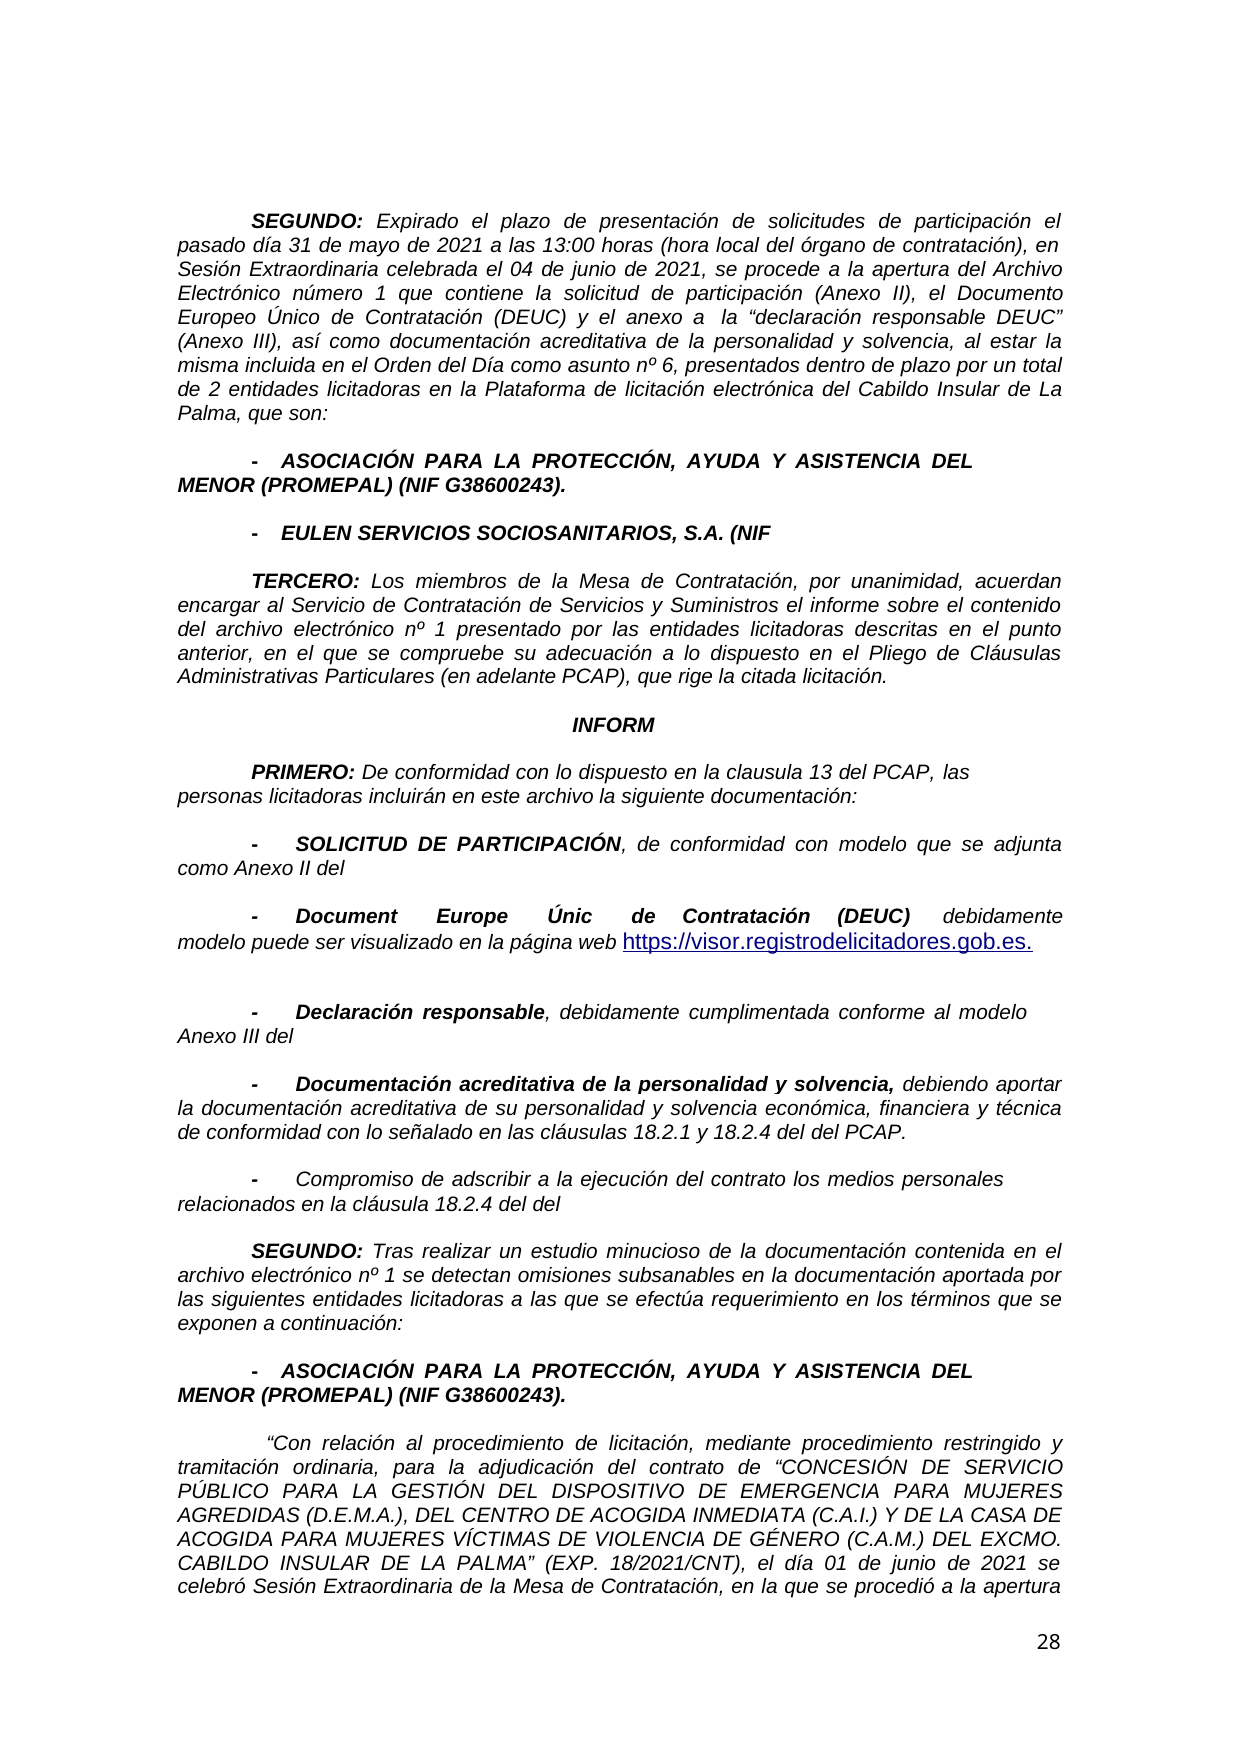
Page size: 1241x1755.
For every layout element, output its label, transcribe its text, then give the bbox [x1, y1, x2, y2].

text SEGUNDO: Tras realizar un estudio minucioso de la documentación contenida en el archivo electrónico nº 1 se detectan omisiones subsanables en la documentación aportada por las siguientes entidades licitadoras a las que se efectúa requerimiento en los términos que se exponen a continuación: [177, 1239, 1063, 1335]
text Europeo [436, 904, 522, 927]
text - [251, 904, 260, 927]
text SOLICITUD DE PARTICIPACIÓN, de conformidad con modelo que se adjunta [295, 832, 1065, 856]
text PRIMERO: De conformidad con lo dispuesto en la clausula 13 del PCAP, las personas licitadoras incluirán en este archivo la siguiente documentación: [177, 760, 1063, 808]
text Único [547, 904, 607, 927]
text - EULEN SERVICIOS SOCIOSANITARIOS, S.A. (NIF A79022299). [251, 521, 898, 547]
text - ASOCIACIÓN PARA LA PROTECCIÓN, AYUDA Y ASISTENCIA DEL MENOR (PROMEPAL) (NIF G38600243). [177, 449, 1063, 497]
text celebró Sesión Extraordinaria de la Mesa de Contratación, en la que se procedió a la apertura [177, 1575, 1065, 1598]
text como Anexo II del PCAP. [177, 856, 414, 882]
text Compromiso de adscribir a la ejecución del contrato los medios personales [295, 1167, 1064, 1191]
text de [631, 904, 657, 927]
text - [251, 1000, 260, 1022]
text “Con relación al procedimiento de licitación, mediante procedimiento restringido y tramitación ordinaria, para la adjudicación del contrato de “CONCESIÓN DE SERVICIO PÚBLICO PARA LA GESTIÓN DEL DISPOSITIVO DE EMERGENCIA PARA MUJERES AGREDIDAS (D.E.M.A.), DEL CENTRO DE ACOGIDA INMEDIATA (C.A.I.) Y DE LA CASA DE ACOGIDA PARA MUJERES VÍCTIMAS DE VIOLENCIA DE GÉNERO (C.A.M.) DEL EXCMO. CABILDO INSULAR DE LA PALMA” (EXP. 18/2021/CNT), el día 01 de junio de 2021 se [177, 1431, 1063, 1575]
text debidamente [943, 904, 1065, 928]
text 28 [1037, 1627, 1065, 1655]
text SEGUNDO: Expirado el plazo de presentación de solicitudes de participación el pasado día 31 de mayo de 2021 a las 13:00 horas (hora local del órgano de contratación), en Sesión Extraordinaria celebrada el 04 de junio de 2021, se procede a la apertura del Archivo Electrónico número 1 que contiene la solicitud de participación (Anexo II), el Documento Europeo Único de Contratación (DEUC) y el anexo a la “declaración responsable DEUC” (Anexo III), así como documentación acreditativa de la personalidad y solvencia, al estar la misma incluida en el Orden del Día como asunto nº 6, presentados dentro de plazo por un total de 2 entidades licitadoras en la Plataforma de licitación electrónica del Cabildo Insular de La Palma, que son: [177, 209, 1063, 424]
text Documento [295, 904, 412, 927]
text cumplimentado y firmado por la persona licitadora o por quien ostente su representación, cuyo modelo puede ser visualizado en la página web https://visor.registrodelicitadores.gob.es. [177, 928, 1062, 978]
text Documentación acreditativa de la personalidad y solvencia, debiendo aportar [295, 1072, 1065, 1094]
text - [251, 1072, 260, 1094]
text Declaración responsable, debidamente cumplimentada conforme al modelo [295, 1000, 1064, 1024]
text relacionados en la cláusula 18.2.4 del del PCAP. [177, 1191, 630, 1217]
text - ASOCIACIÓN PARA LA PROTECCIÓN, AYUDA Y ASISTENCIA DEL MENOR (PROMEPAL) (NIF G38600243). [177, 1359, 1063, 1407]
text - [251, 1167, 260, 1190]
text Contratación [682, 904, 813, 927]
text TERCERO: Los miembros de la Mesa de Contratación, por unanimidad, acuerdan encargar al Servicio de Contratación de Servicios y Suministros el informe sobre el contenido del archivo electrónico nº 1 presentado por las entidades licitadoras descritas en el punto anterior, en el que se compruebe su adecuación a lo dispuesto en el Pliego de Cláusulas Administrativas Particulares (en adelante PCAP), que rige la citada licitación. [177, 568, 1062, 688]
text INFORME [572, 712, 670, 739]
text Anexo III del PCAP. [177, 1023, 363, 1050]
text la documentación acreditativa de su personalidad y solvencia económica, financiera y técnica de conformidad con lo señalado en las cláusulas 18.2.1 y 18.2.4 del del PCAP. [177, 1096, 1065, 1143]
text - [251, 832, 260, 855]
text (DEUC), [837, 904, 917, 927]
